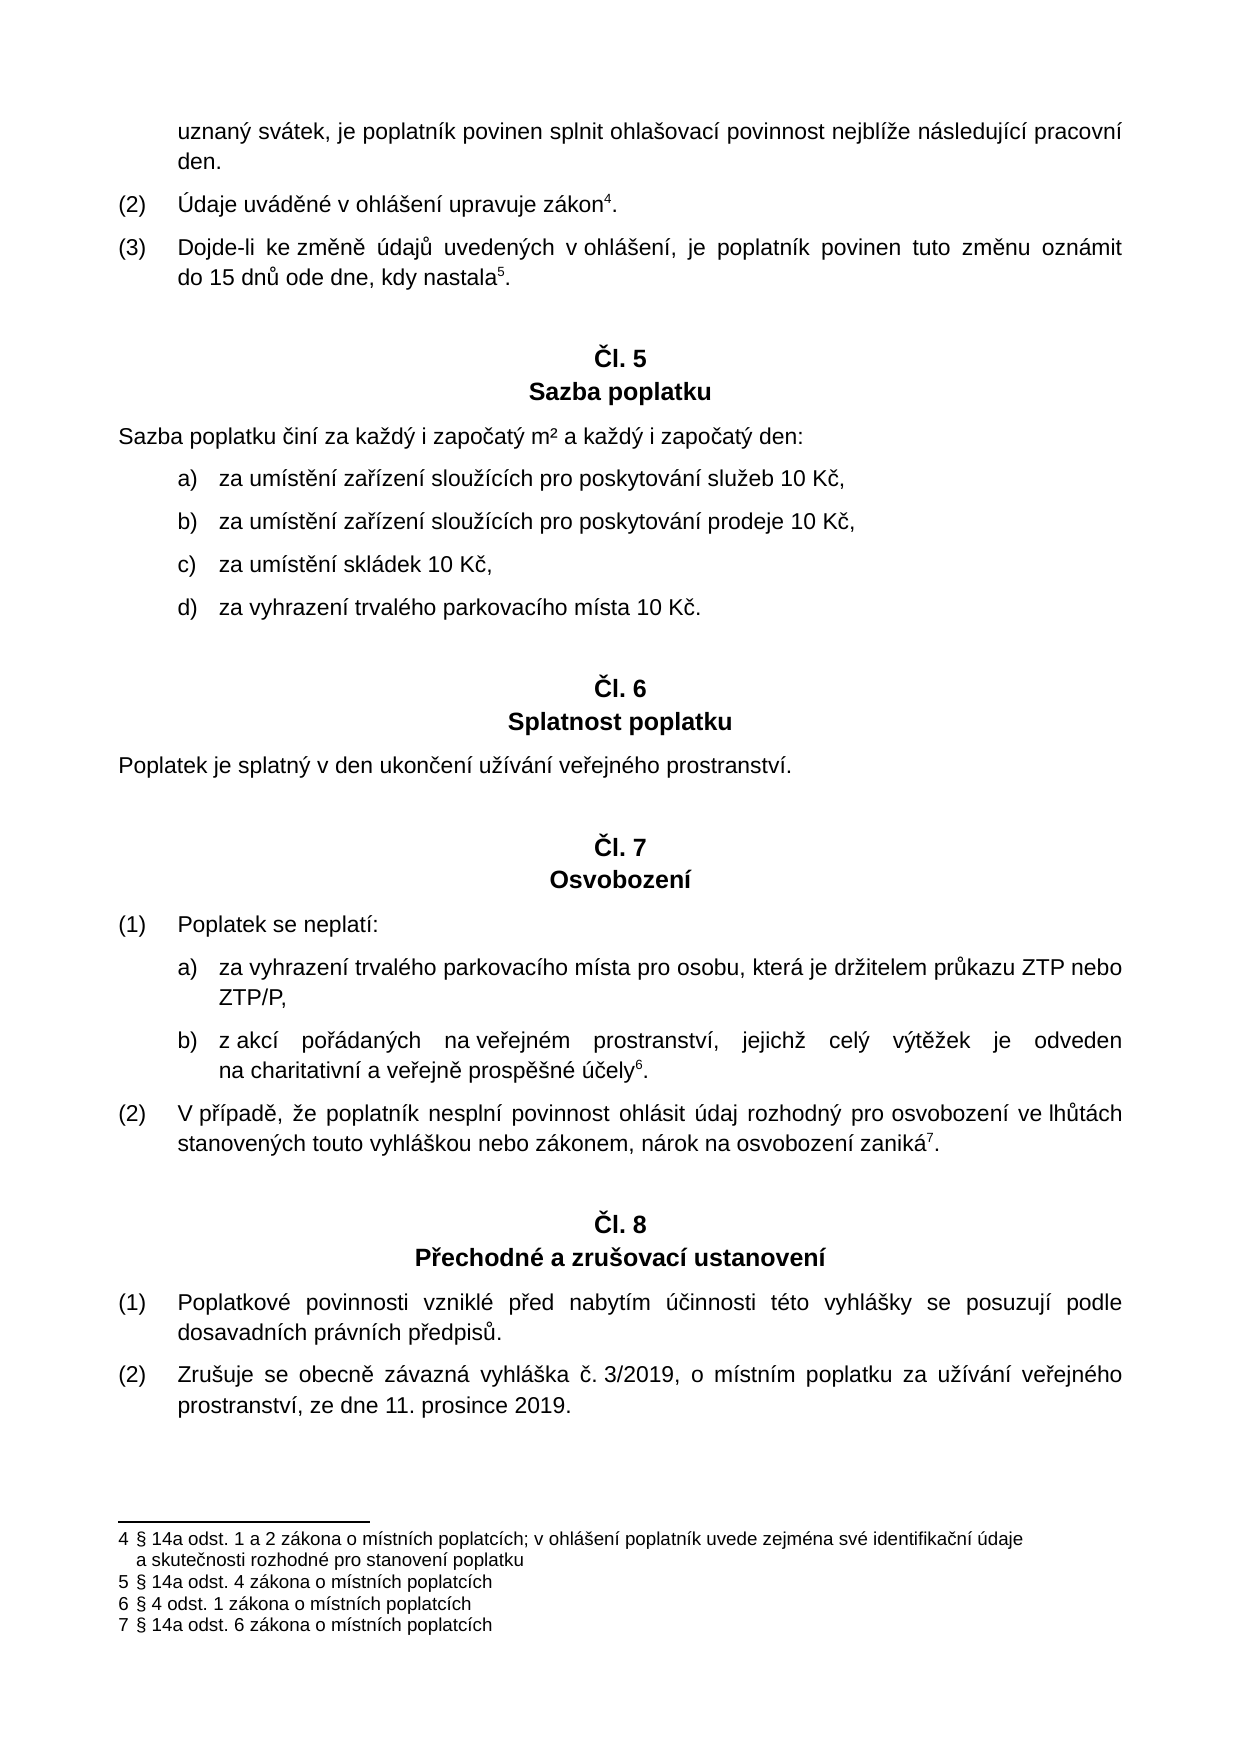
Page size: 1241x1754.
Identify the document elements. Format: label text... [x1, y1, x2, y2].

list Dojde-li ke změně údajů uvedených v ohlášení, je poplatník povinen tuto změnu oznámit do 15 dnů ode dne, kdy nastala. [118, 234, 1122, 290]
list za vyhrazení trvalého parkovacího místa pro osobu, která je držitelem průkazu ZTP nebo ZTP/P, [177, 954, 1122, 1010]
list V případě, že poplatník nesplní povinnost ohlásit údaj rozhodný pro osvobození ve lhůtách stanovených touto vyhláškou nebo zákonem, nárok na osvobození zaniká. [118, 1099, 1122, 1156]
subtitle Čl. 5 Sazba poplatku [118, 344, 1122, 406]
list § 14a odst. 1 a 2 zákona o místních poplatcích; v ohlášení poplatník uvede zejména své identifikační údaje a skutečnosti rozhodné pro stanovení poplatku [118, 1528, 1122, 1571]
list Zrušuje se obecně závazná vyhláška č. 3/2019, o místním poplatku za užívání veřejného prostranství, ze dne 11. prosince 2019. [118, 1361, 1122, 1418]
list § 14a odst. 6 zákona o místních poplatcích [118, 1614, 1122, 1635]
subtitle Čl. 7 Osvobození [118, 832, 1122, 894]
list z akcí pořádaných na veřejném prostranství, jejichž celý výtěžek je odveden na charitativní a veřejně prospěšné účely. [177, 1027, 1122, 1083]
list Poplatek se neplatí: [118, 911, 1122, 937]
subtitle Čl. 6 Splatnost poplatku [118, 674, 1122, 736]
subtitle Čl. 8 Přechodné a zrušovací ustanovení [118, 1210, 1122, 1272]
list za umístění zařízení sloužících pro poskytování služeb 10 Kč, [177, 465, 1122, 492]
text Poplatek je splatný v den ukončení užívání veřejného prostranství. [118, 752, 1122, 779]
list uznaný svátek, je poplatník povinen splnit ohlašovací povinnost nejblíže následující pracovní den. [118, 118, 1122, 175]
list za umístění skládek 10 Kč, [177, 551, 1122, 577]
list § 4 odst. 1 zákona o místních poplatcích [118, 1592, 1122, 1614]
list Poplatkové povinnosti vzniklé před nabytím účinnosti této vyhlášky se posuzují podle dosavadních právních předpisů. [118, 1288, 1122, 1345]
list § 14a odst. 4 zákona o místních poplatcích [118, 1571, 1122, 1592]
list za umístění zařízení sloužících pro poskytování prodeje 10 Kč, [177, 508, 1122, 534]
list za vyhrazení trvalého parkovacího místa 10 Kč. [177, 593, 1122, 620]
list Údaje uváděné v ohlášení upravuje zákon. [118, 191, 1122, 217]
text Sazba poplatku činí za každý i započatý m² a každý i započatý den: [118, 423, 1122, 449]
